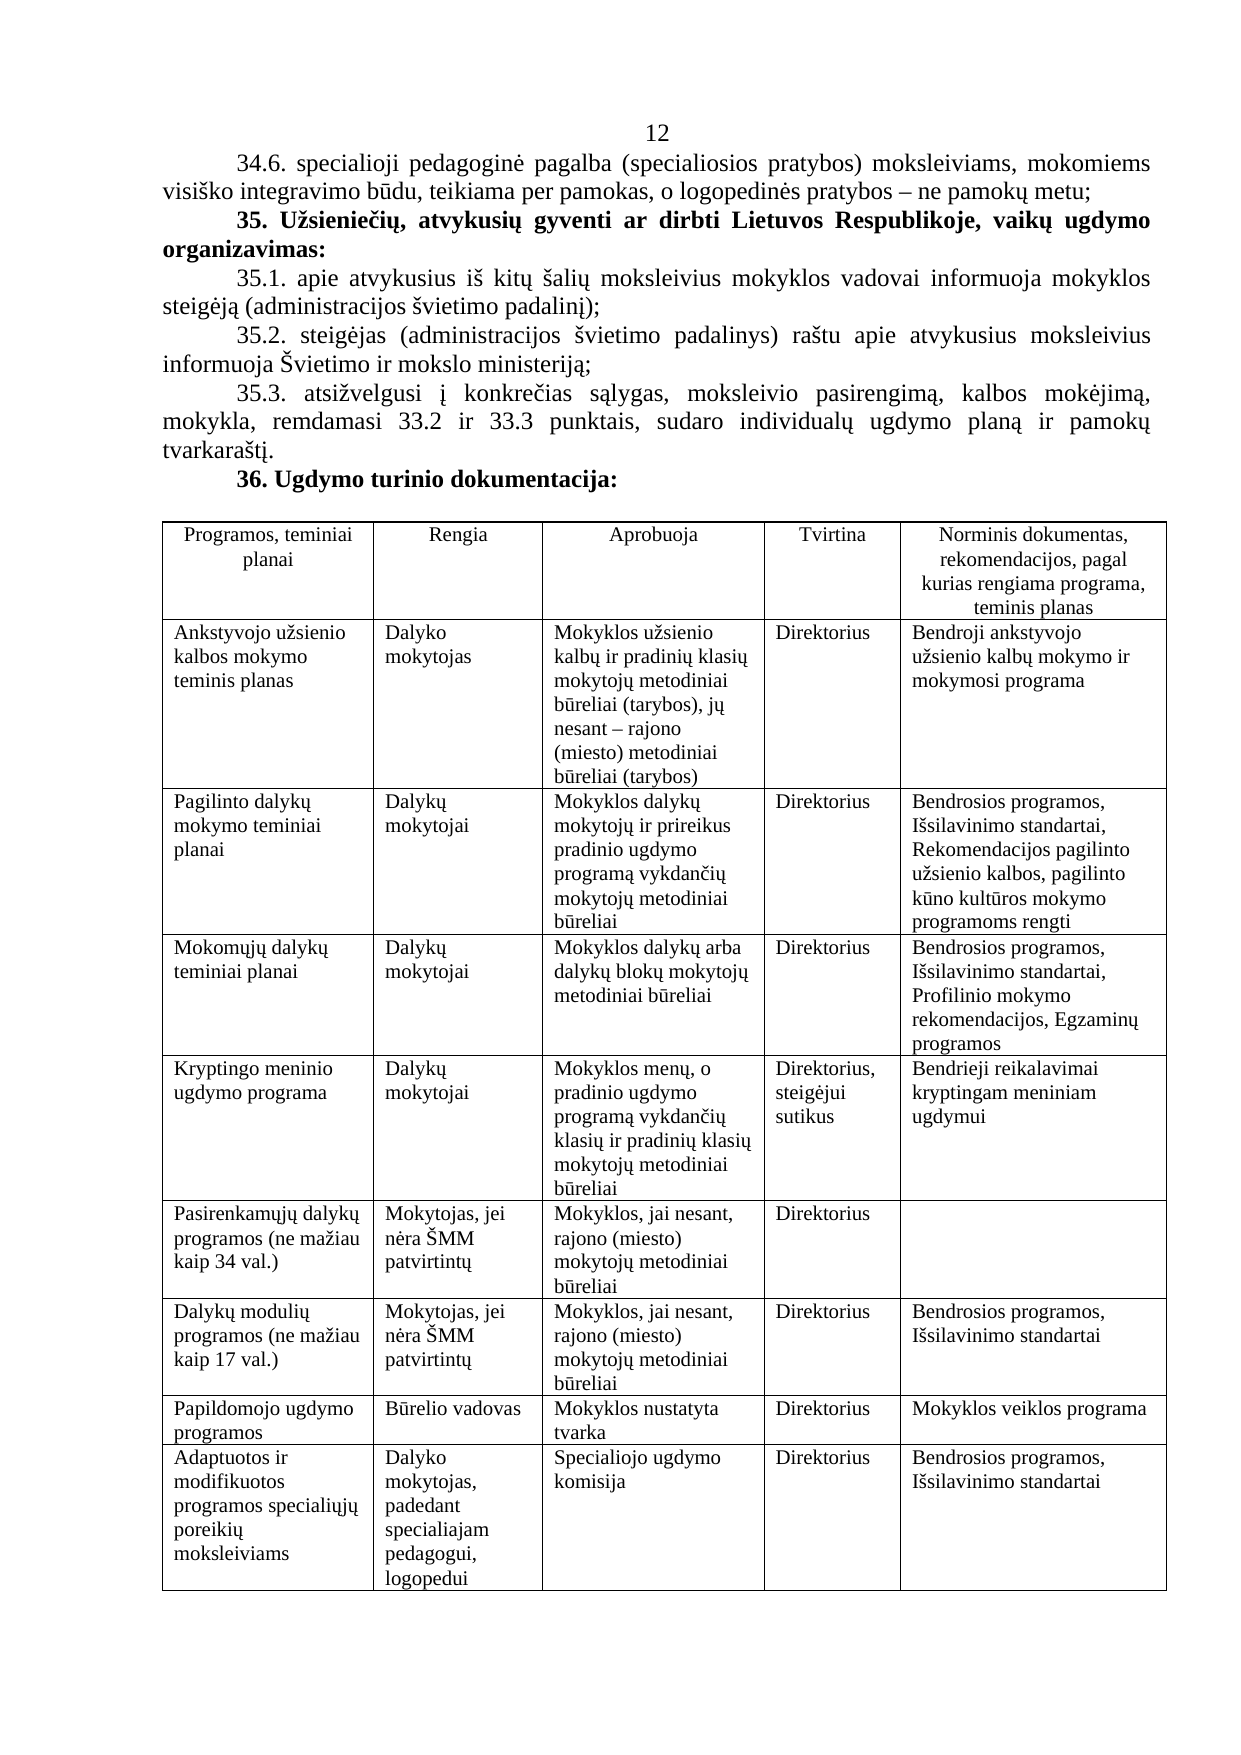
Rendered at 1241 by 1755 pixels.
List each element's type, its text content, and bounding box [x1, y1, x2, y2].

table_cell Mokyklos užsienio kalbų ir pradinių klasių mokytojų metodiniai būreliai (tarybos), jų nesant – rajono (miesto) metodiniai būreliai (tarybos) [543, 620, 764, 788]
table_cell [901, 1201, 1166, 1298]
table_cell Direktorius [765, 1201, 900, 1298]
table_cell Mokomųjų dalykų teminiai planai [163, 935, 373, 1055]
table_cell Adaptuotos ir modifikuotos programos specialiųjų poreikių moksleiviams [163, 1445, 373, 1589]
table_cell Bendrieji reikalavimai kryptingam meniniam ugdymui [901, 1056, 1166, 1200]
text 35.2. steigėjas (administracijos švietimo padalinys) raštu apie atvykusius moksleivius informuoja Švietimo ir mokslo ministeriją; [162, 320, 1152, 378]
table_cell Būrelio vadovas [374, 1396, 542, 1444]
table_cell Ankstyvojo užsienio kalbos mokymo teminis planas [163, 620, 373, 788]
table_header Aprobuoja [543, 523, 764, 619]
table_cell Direktorius [765, 1396, 900, 1444]
table_cell Dalykų mokytojai [374, 935, 542, 1055]
text 36. Ugdymo turinio dokumentacija: [162, 464, 1152, 493]
table_cell Direktorius [765, 1299, 900, 1395]
table_cell Mokyklos dalykų arba dalykų blokų mokytojų metodiniai būreliai [543, 935, 764, 1055]
table_cell Mokytojas, jei nėra ŠMM patvirtintų [374, 1299, 542, 1395]
table_cell Bendrosios programos, Išsilavinimo standartai [901, 1445, 1166, 1589]
table_cell Pagilinto dalykų mokymo teminiai planai [163, 789, 373, 933]
table_cell Direktorius [765, 620, 900, 788]
table_header Norminis dokumentas, rekomendacijos, pagal kurias rengiama programa, teminis planas [901, 523, 1166, 619]
table_cell Bendrosios programos, Išsilavinimo standartai [901, 1299, 1166, 1395]
table_cell Mokyklos dalykų mokytojų ir prireikus pradinio ugdymo programą vykdančių mokytojų metodiniai būreliai [543, 789, 764, 933]
table_cell Dalyko mokytojas [374, 620, 542, 788]
table_cell Mokyklos, jai nesant, rajono (miesto) mokytojų metodiniai būreliai [543, 1299, 764, 1395]
table_header Programos, teminiai planai [163, 523, 373, 619]
table_cell Papildomojo ugdymo programos [163, 1396, 373, 1444]
table_cell Mokyklos menų, o pradinio ugdymo programą vykdančių klasių ir pradinių klasių mokytojų metodiniai būreliai [543, 1056, 764, 1200]
table_cell Bendrosios programos, Išsilavinimo standartai, Profilinio mokymo rekomendacijos, Egzaminų programos [901, 935, 1166, 1055]
table_cell Dalykų mokytojai [374, 1056, 542, 1200]
table_cell Direktorius [765, 935, 900, 1055]
table_header Rengia [374, 523, 542, 619]
table_header Tvirtina [765, 523, 900, 619]
table_cell Direktorius [765, 789, 900, 933]
table_cell Bendroji ankstyvojo užsienio kalbų mokymo ir mokymosi programa [901, 620, 1166, 788]
table_cell Direktorius, steigėjui sutikus [765, 1056, 900, 1200]
table_cell Dalykų mokytojai [374, 789, 542, 933]
text 35. Užsieniečių, atvykusių gyventi ar dirbti Lietuvos Respublikoje, vaikų ugdymo organizavimas: [162, 205, 1152, 263]
table_cell Mokyklos veiklos programa [901, 1396, 1166, 1444]
table_cell Mokyklos, jai nesant, rajono (miesto) mokytojų metodiniai būreliai [543, 1201, 764, 1298]
table_cell Mokytojas, jei nėra ŠMM patvirtintų [374, 1201, 542, 1298]
table_cell Dalyko mokytojas, padedant specialiajam pedagogui, logopedui [374, 1445, 542, 1589]
text 35.3. atsižvelgusi į konkrečias sąlygas, moksleivio pasirengimą, kalbos mokėjimą, mokykla, remdamasi 33.2 ir 33.3 punktais, sudaro individualų ugdymo planą ir pamokų tvarkaraštį. [162, 378, 1152, 464]
table_cell Direktorius [765, 1445, 900, 1589]
table_cell Pasirenkamųjų dalykų programos (ne mažiau kaip 34 val.) [163, 1201, 373, 1298]
text 34.6. specialioji pedagoginė pagalba (specialiosios pratybos) moksleiviams, mokomiems visiško integravimo būdu, teikiama per pamokas, o logopedinės pratybos – ne pamokų metu; [162, 148, 1152, 205]
table_cell Kryptingo meninio ugdymo programa [163, 1056, 373, 1200]
table_cell Dalykų modulių programos (ne mažiau kaip 17 val.) [163, 1299, 373, 1395]
table_cell Bendrosios programos, Išsilavinimo standartai, Rekomendacijos pagilinto užsienio kalbos, pagilinto kūno kultūros mokymo programoms rengti [901, 789, 1166, 933]
text 35.1. apie atvykusius iš kitų šalių moksleivius mokyklos vadovai informuoja mokyklos steigėją (administracijos švietimo padalinį); [162, 263, 1152, 320]
table_cell Mokyklos nustatyta tvarka [543, 1396, 764, 1444]
table_cell Specialiojo ugdymo komisija [543, 1445, 764, 1589]
